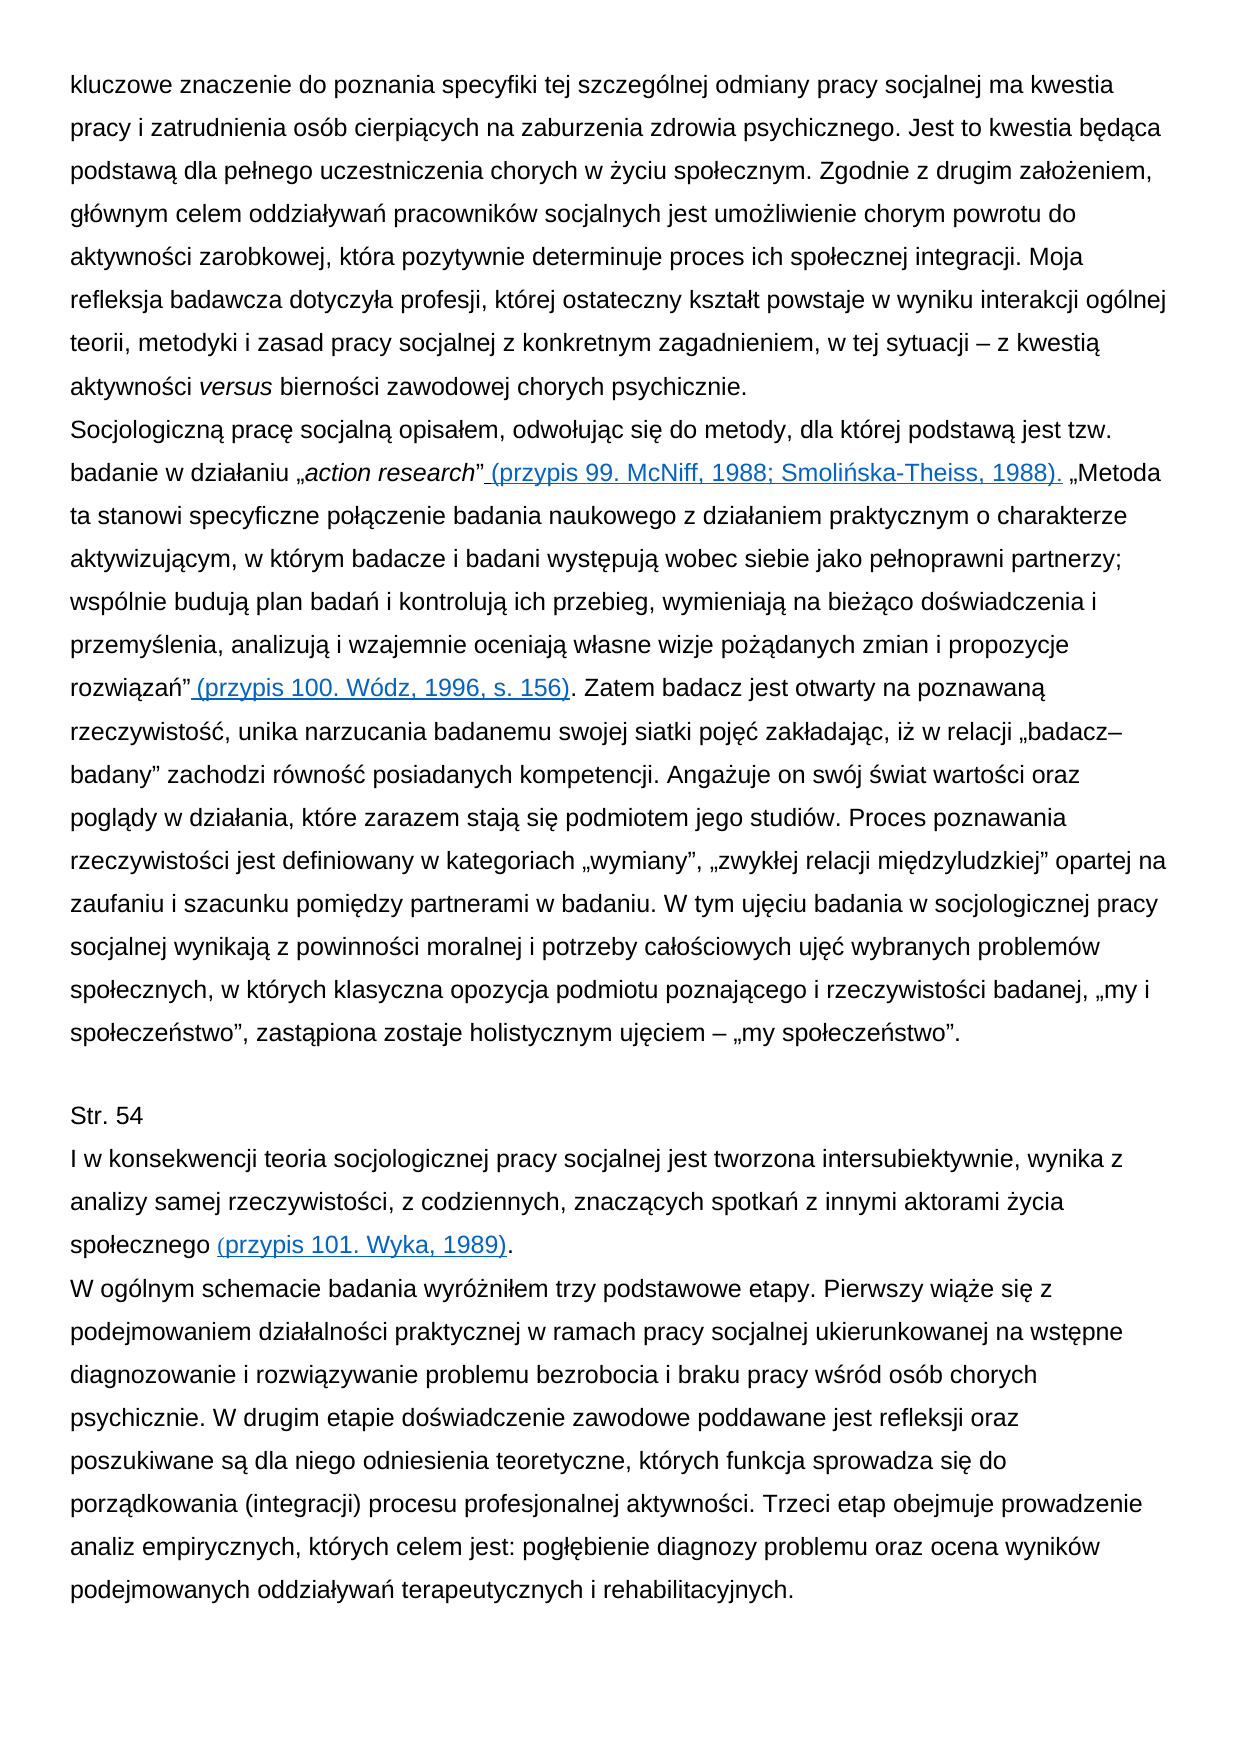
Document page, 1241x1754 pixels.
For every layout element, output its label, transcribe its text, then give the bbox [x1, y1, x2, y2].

text W ogólnym schemacie badania wyróżniłem trzy podstawowe etapy. Pierwszy wiąże się z podejmowaniem działalności praktycznej w ramach pracy socjalnej ukierunkowanej na wstępne diagnozowanie i rozwiązywanie problemu bezrobocia i braku pracy wśród osób chorych psychicznie. W drugim etapie doświadczenie zawodowe poddawane jest refleksji oraz poszukiwane są dla niego odniesienia teoretyczne, których funkcja sprowadza się do porządkowania (integracji) procesu profesjonalnej aktywności. Trzeci etap obejmuje prowadzenie analiz empirycznych, których celem jest: pogłębienie diagnozy problemu oraz ocena wyników podejmowanych oddziaływań terapeutycznych i rehabilitacyjnych. [70, 1273, 1171, 1604]
text kluczowe znaczenie do poznania specyfiki tej szczególnej odmiany pracy socjalnej ma kwestia pracy i zatrudnienia osób cierpiących na zaburzenia zdrowia psychicznego. Jest to kwestia będąca podstawą dla pełnego uczestniczenia chorych w życiu społecznym. Zgodnie z drugim założeniem, głównym celem oddziaływań pracowników socjalnych jest umożliwienie chorym powrotu do aktywności zarobkowej, która pozytywnie determinuje proces ich społecznej integracji. Moja refleksja badawcza dotyczyła profesji, której ostateczny kształt powstaje w wyniku interakcji ogólnej teorii, metodyki i zasad pracy socjalnej z konkretnym zagadnieniem, w tej sytuacji – z kwestią aktywności versus bierności zawodowej chorych psychicznie. [70, 70, 1171, 400]
text Socjologiczną pracę socjalną opisałem, odwołując się do metody, dla której podstawą jest tzw. badanie w działaniu „action research” (przypis 99. McNiff, 1988; Smolińska-Theiss, 1988). „Metoda ta stanowi specyficzne połączenie badania naukowego z działaniem praktycznym o charakterze aktywizującym, w którym badacze i badani występują wobec siebie jako pełnoprawni partnerzy; wspólnie budują plan badań i kontrolują ich przebieg, wymieniają na bieżąco doświadczenia i przemyślenia, analizują i wzajemnie oceniają własne wizje pożądanych zmian i propozycje rozwiązań” (przypis 100. Wódz, 1996, s. 156). Zatem badacz jest otwarty na poznawaną rzeczywistość, unika narzucania badanemu swojej siatki pojęć zakładając, iż w relacji „badacz–badany” zachodzi równość posiadanych kompetencji. Angażuje on swój świat wartości oraz poglądy w działania, które zarazem stają się podmiotem jego studiów. Proces poznawania rzeczywistości jest definiowany w kategoriach „wymiany”, „zwykłej relacji międzyludzkiej” opartej na zaufaniu i szacunku pomiędzy partnerami w badaniu. W tym ujęciu badania w socjologicznej pracy socjalnej wynikają z powinności moralnej i potrzeby całościowych ujęć wybranych problemów społecznych, w których klasyczna opozycja podmiotu poznającego i rzeczywistości badanej, „my i społeczeństwo”, zastąpiona zostaje holistycznym ujęciem – „my społeczeństwo”. [70, 415, 1171, 1047]
text Str. 54 [70, 1101, 1171, 1130]
text I w konsekwencji teoria socjologicznej pracy socjalnej jest tworzona intersubiektywnie, wynika z analizy samej rzeczywistości, z codziennych, znaczących spotkań z innymi aktorami życia społecznego (przypis 101. Wyka, 1989). [70, 1144, 1171, 1259]
